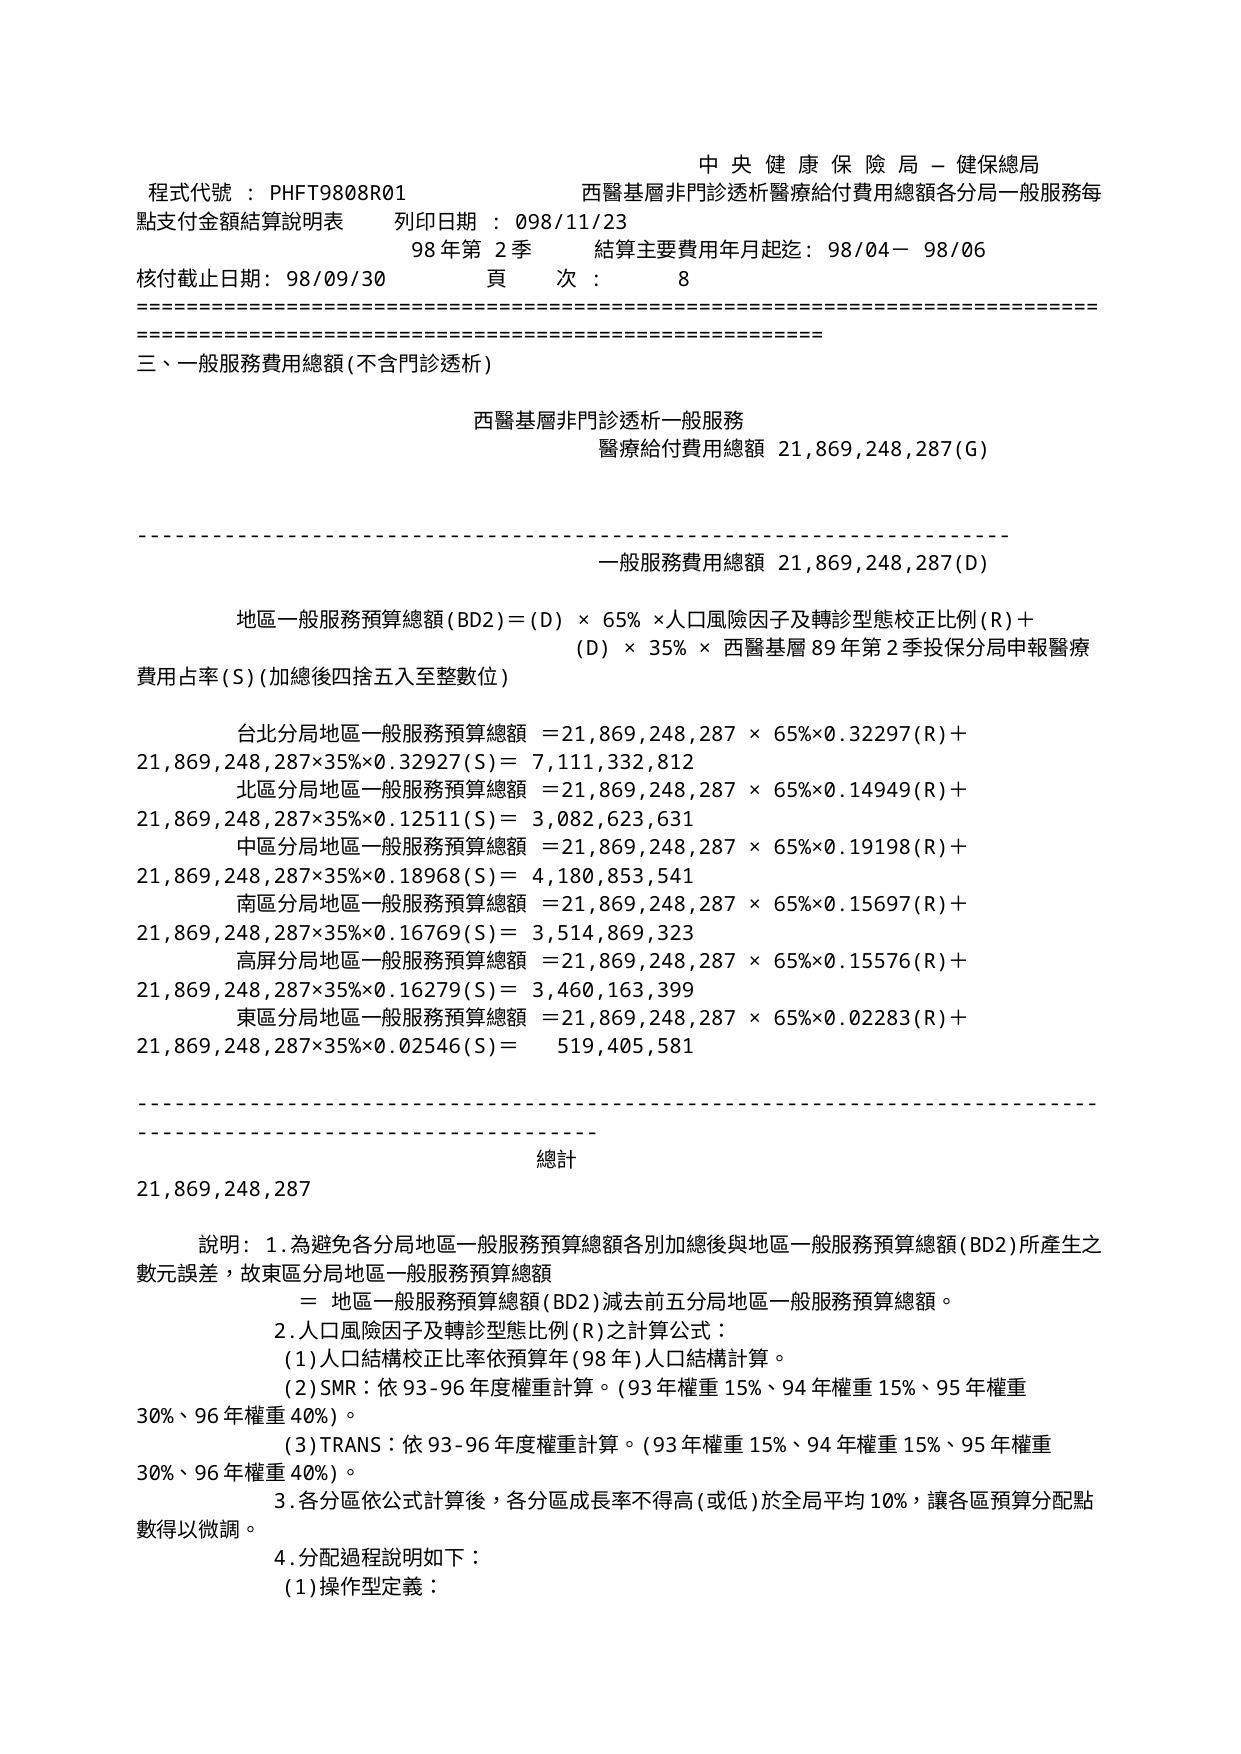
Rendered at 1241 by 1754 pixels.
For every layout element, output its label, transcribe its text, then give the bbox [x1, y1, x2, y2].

text ＝ 地區一般服務預算總額(BD2)減去前五分局地區一般服務預算總額。 [136, 1287, 1104, 1316]
text 98年第 2季 結算主要費用年月起迄: 98/04－ 98/06 核付截止日期: 98/09/30 頁 次 : 8 [136, 235, 1104, 292]
text 台北分局地區一般服務預算總額 ＝21,869,248,287 × 65%×0.32297(R)＋21,869,248,287×35%×0.32927(S)＝ 7,111,332,812 [136, 719, 1104, 776]
text 西醫基層非門診透析一般服務 [136, 406, 1104, 434]
text 程式代號 : PHFT9808R01 西醫基層非門診透析醫療給付費用總額各分局一般服務每點支付金額結算說明表 列印日期 : 098/11/23 [136, 178, 1104, 235]
text 中區分局地區一般服務預算總額 ＝21,869,248,287 × 65%×0.19198(R)＋21,869,248,287×35%×0.18968(S)＝ 4,180,853,541 [136, 832, 1104, 889]
text ---------------------------------------------------------------------- [136, 491, 1104, 548]
text 北區分局地區一般服務預算總額 ＝21,869,248,287 × 65%×0.14949(R)＋21,869,248,287×35%×0.12511(S)＝ 3,082,623,631 [136, 776, 1104, 832]
text (1)人口結構校正比率依預算年(98年)人口結構計算。 [136, 1344, 1104, 1373]
text 醫療給付費用總額 21,869,248,287(G) [136, 434, 1104, 463]
text 南區分局地區一般服務預算總額 ＝21,869,248,287 × 65%×0.15697(R)＋21,869,248,287×35%×0.16769(S)＝ 3,514,869,323 [136, 889, 1104, 946]
text 總計 21,869,248,287 [136, 1145, 1104, 1202]
text ------------------------------------------------------------------------------------------------------------------ [136, 1060, 1104, 1145]
text 高屏分局地區一般服務預算總額 ＝21,869,248,287 × 65%×0.15576(R)＋21,869,248,287×35%×0.16279(S)＝ 3,460,163,399 [136, 946, 1104, 1003]
text (1)操作型定義： [136, 1572, 1104, 1600]
text 說明: 1.為避免各分局地區一般服務預算總額各別加總後與地區一般服務預算總額(BD2)所產生之數元誤差，故東區分局地區一般服務預算總額 [136, 1231, 1104, 1287]
text 2.人口風險因子及轉診型態比例(R)之計算公式： [136, 1316, 1104, 1344]
text ==================================================================================================================================== [136, 292, 1104, 349]
text (2)SMR：依93-96年度權重計算。(93年權重15%、94年權重15%、95年權重30%、96年權重40%)。 [136, 1373, 1104, 1430]
text 一般服務費用總額 21,869,248,287(D) [136, 548, 1104, 577]
text 地區一般服務預算總額(BD2)＝(D) × 65% ×人口風險因子及轉診型態校正比例(R)＋ [136, 605, 1104, 633]
text (D) × 35% × 西醫基層89年第2季投保分局申報醫療費用占率(S)(加總後四捨五入至整數位) [136, 633, 1104, 690]
text 中 央 健 康 保 險 局 — 健保總局 [136, 150, 1104, 178]
text 3.各分區依公式計算後，各分區成長率不得高(或低)於全局平均10%，讓各區預算分配點數得以微調。 [136, 1487, 1104, 1543]
text 三、一般服務費用總額(不含門診透析) [136, 349, 1104, 377]
text 4.分配過程說明如下： [136, 1543, 1104, 1572]
text (3)TRANS：依93-96年度權重計算。(93年權重15%、94年權重15%、95年權重30%、96年權重40%)。 [136, 1430, 1104, 1487]
text 東區分局地區一般服務預算總額 ＝21,869,248,287 × 65%×0.02283(R)＋21,869,248,287×35%×0.02546(S)＝ 519,405,581 [136, 1003, 1104, 1060]
